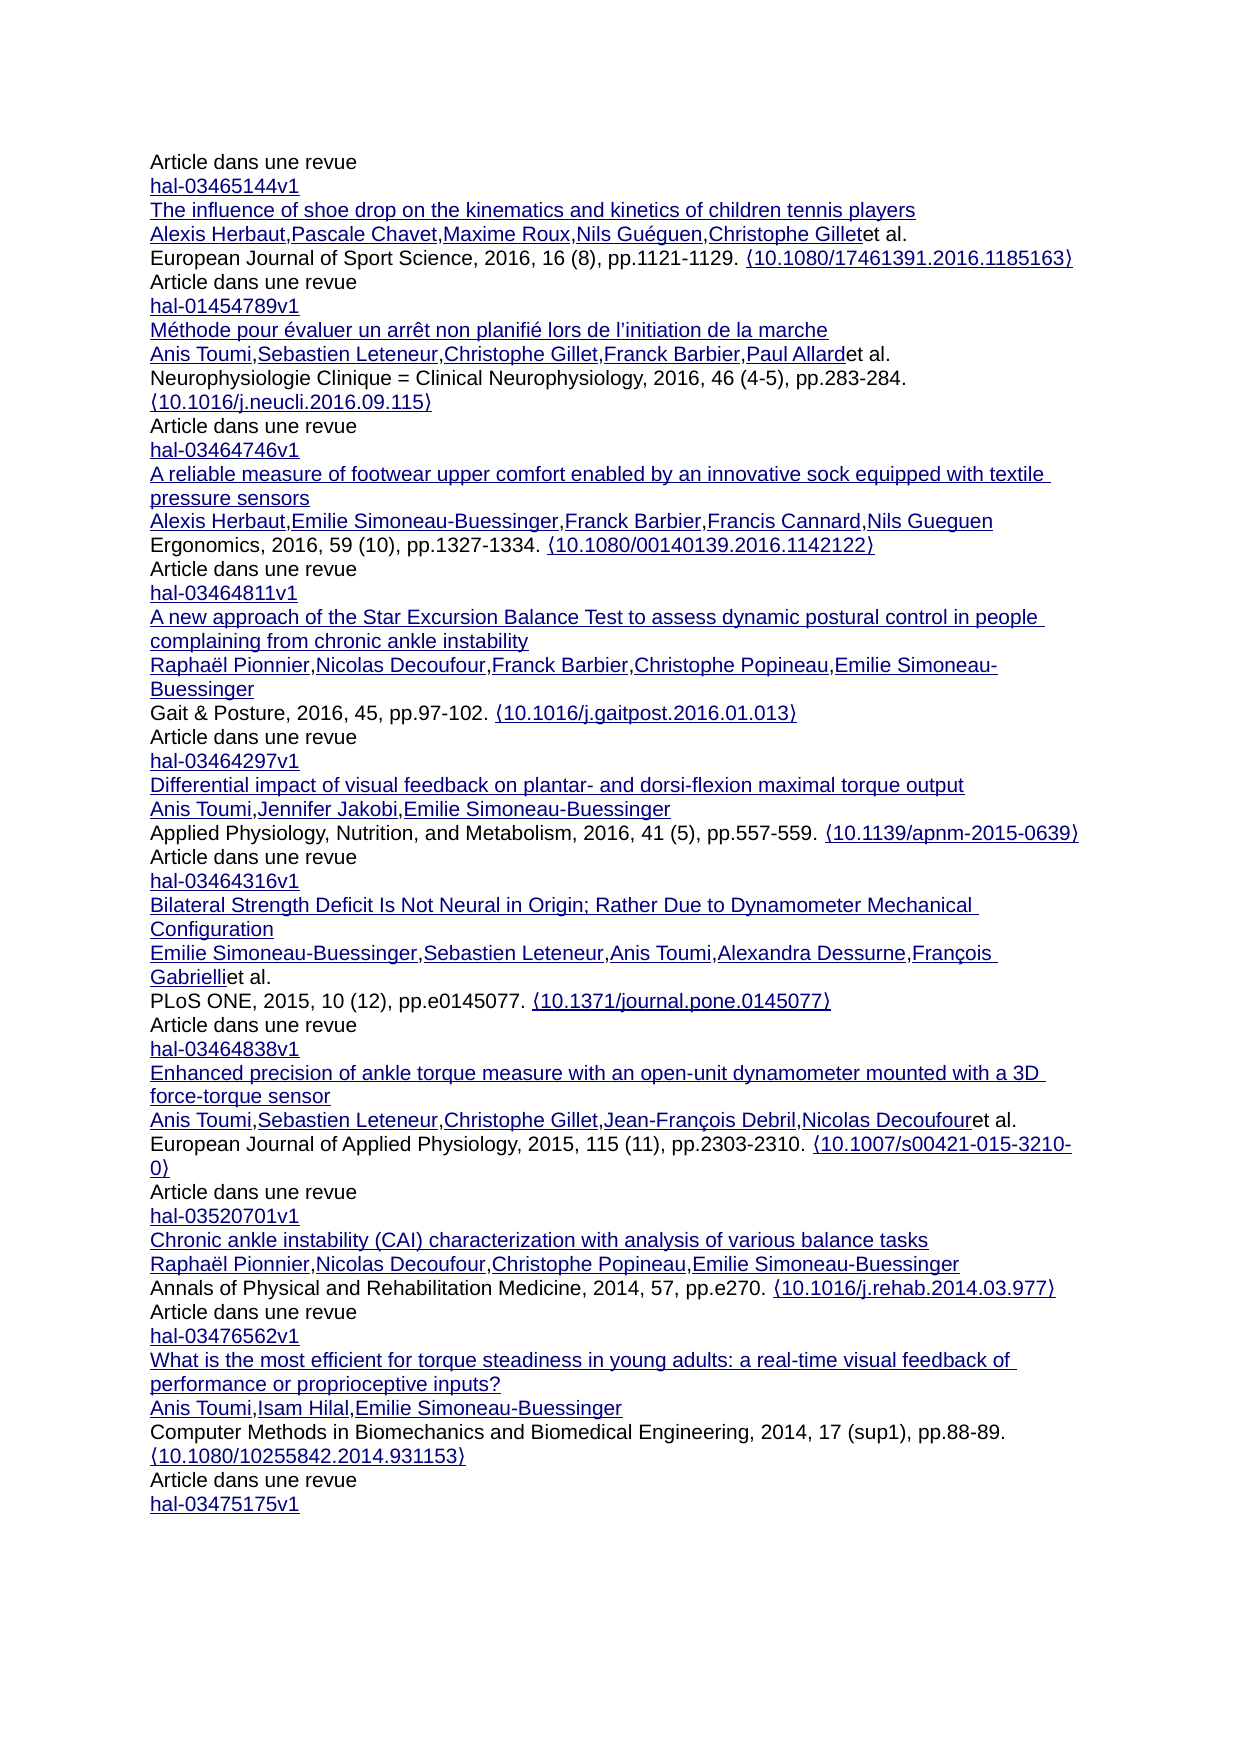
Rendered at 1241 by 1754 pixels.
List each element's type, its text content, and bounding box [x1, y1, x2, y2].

table_cell Enhanced precision of ankle torque measure with an open-unit dynamometer mounted with a 3D force-torque sensor Anis Toumi,Sebastien Leteneur,Christophe Gillet,Jean-François Debril,Nicolas Decoufouret al. European Journal of Applied Physiology, 2015, 115 (11), pp.2303-2310. ⟨10.1007/s00421-015-3210-0⟩ Article dans une revue hal-03520701v1 [150, 1060, 1090, 1228]
table_cell A reliable measure of footwear upper comfort enabled by an innovative sock equipped with textile pressure sensors Alexis Herbaut,Emilie Simoneau-Buessinger,Franck Barbier,Francis Cannard,Nils Gueguen Ergonomics, 2016, 59 (10), pp.1327-1334. ⟨10.1080/00140139.2016.1142122⟩ Article dans une revue hal-03464811v1 [150, 461, 1090, 605]
table_cell Article dans une revue hal-03465144v1 [150, 150, 1090, 198]
table_cell A new approach of the Star Excursion Balance Test to assess dynamic postural control in people complaining from chronic ankle instability Raphaël Pionnier,Nicolas Decoufour,Franck Barbier,Christophe Popineau,Emilie Simoneau-Buessinger Gait & Posture, 2016, 45, pp.97-102. ⟨10.1016/j.gaitpost.2016.01.013⟩ Article dans une revue hal-03464297v1 [150, 605, 1090, 773]
table_cell Differential impact of visual feedback on plantar- and dorsi-flexion maximal torque output Anis Toumi,Jennifer Jakobi,Emilie Simoneau-Buessinger Applied Physiology, Nutrition, and Metabolism, 2016, 41 (5), pp.557-559. ⟨10.1139/apnm-2015-0639⟩ Article dans une revue hal-03464316v1 [150, 773, 1090, 893]
table_cell What is the most efficient for torque steadiness in young adults: a real-time visual feedback of performance or proprioceptive inputs? Anis Toumi,Isam Hilal,Emilie Simoneau-Buessinger Computer Methods in Biomechanics and Biomedical Engineering, 2014, 17 (sup1), pp.88-89. ⟨10.1080/10255842.2014.931153⟩ Article dans une revue hal-03475175v1 [150, 1348, 1090, 1516]
table_cell Chronic ankle instability (CAI) characterization with analysis of various balance tasks Raphaël Pionnier,Nicolas Decoufour,Christophe Popineau,Emilie Simoneau-Buessinger Annals of Physical and Rehabilitation Medicine, 2014, 57, pp.e270. ⟨10.1016/j.rehab.2014.03.977⟩ Article dans une revue hal-03476562v1 [150, 1228, 1090, 1348]
table_cell Bilateral Strength Deficit Is Not Neural in Origin; Rather Due to Dynamometer Mechanical Configuration Emilie Simoneau-Buessinger,Sebastien Leteneur,Anis Toumi,Alexandra Dessurne,François Gabrielliet al. PLoS ONE, 2015, 10 (12), pp.e0145077. ⟨10.1371/journal.pone.0145077⟩ Article dans une revue hal-03464838v1 [150, 893, 1090, 1060]
table_cell Méthode pour évaluer un arrêt non planifié lors de l’initiation de la marche Anis Toumi,Sebastien Leteneur,Christophe Gillet,Franck Barbier,Paul Allardet al. Neurophysiologie Clinique = Clinical Neurophysiology, 2016, 46 (4-5), pp.283-284. ⟨10.1016/j.neucli.2016.09.115⟩ Article dans une revue hal-03464746v1 [150, 318, 1090, 461]
table_cell The influence of shoe drop on the kinematics and kinetics of children tennis players Alexis Herbaut,Pascale Chavet,Maxime Roux,Nils Guéguen,Christophe Gilletet al. European Journal of Sport Science, 2016, 16 (8), pp.1121-1129. ⟨10.1080/17461391.2016.1185163⟩ Article dans une revue hal-01454789v1 [150, 198, 1090, 318]
